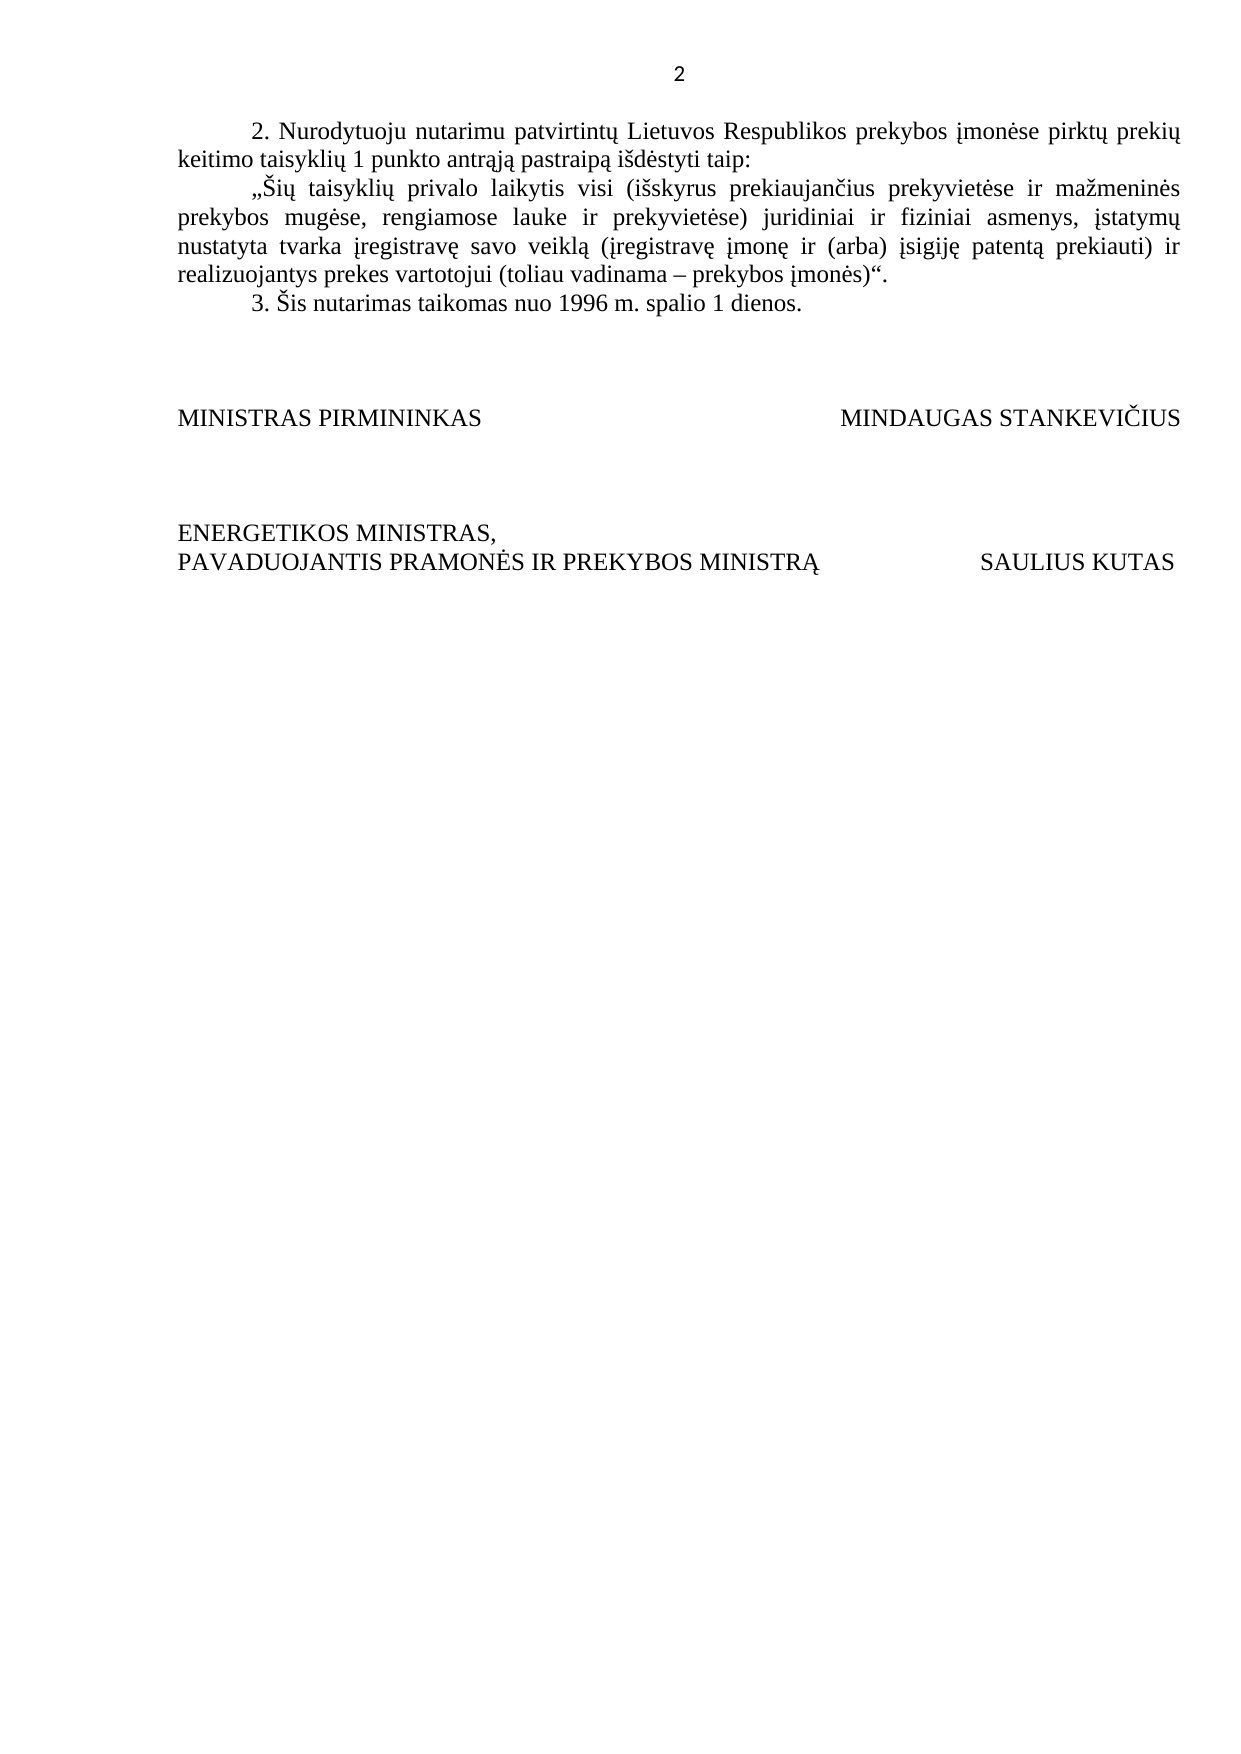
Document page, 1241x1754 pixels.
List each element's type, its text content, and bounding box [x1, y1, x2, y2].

text 3. Šis nutarimas taikomas nuo 1996 m. spalio 1 dienos. [177, 288, 1181, 317]
text MINISTRAS PIRMININKAS MINDAUGAS STANKEVIČIUS [177, 403, 1181, 432]
text PAVADUOJANTIS PRAMONĖS IR PREKYBOS MINISTRĄ SAULIUS KUTAS [177, 547, 1181, 576]
text ENERGETIKOS MINISTRAS, [177, 518, 1181, 547]
text „Šių taisyklių privalo laikytis visi (išskyrus prekiaujančius prekyvietėse ir mažmeninės prekybos mugėse, rengiamose lauke ir prekyvietėse) juridiniai ir fiziniai asmenys, įstatymų nustatyta tvarka įregistravę savo veiklą (įregistravę įmonę ir (arba) įsigiję patentą prekiauti) ir realizuojantys prekes vartotojui (toliau vadinama – prekybos įmonės)“. [177, 173, 1181, 288]
text 2. Nurodytuoju nutarimu patvirtintų Lietuvos Respublikos prekybos įmonėse pirktų prekių keitimo taisyklių 1 punkto antrąją pastraipą išdėstyti taip: [177, 116, 1181, 173]
